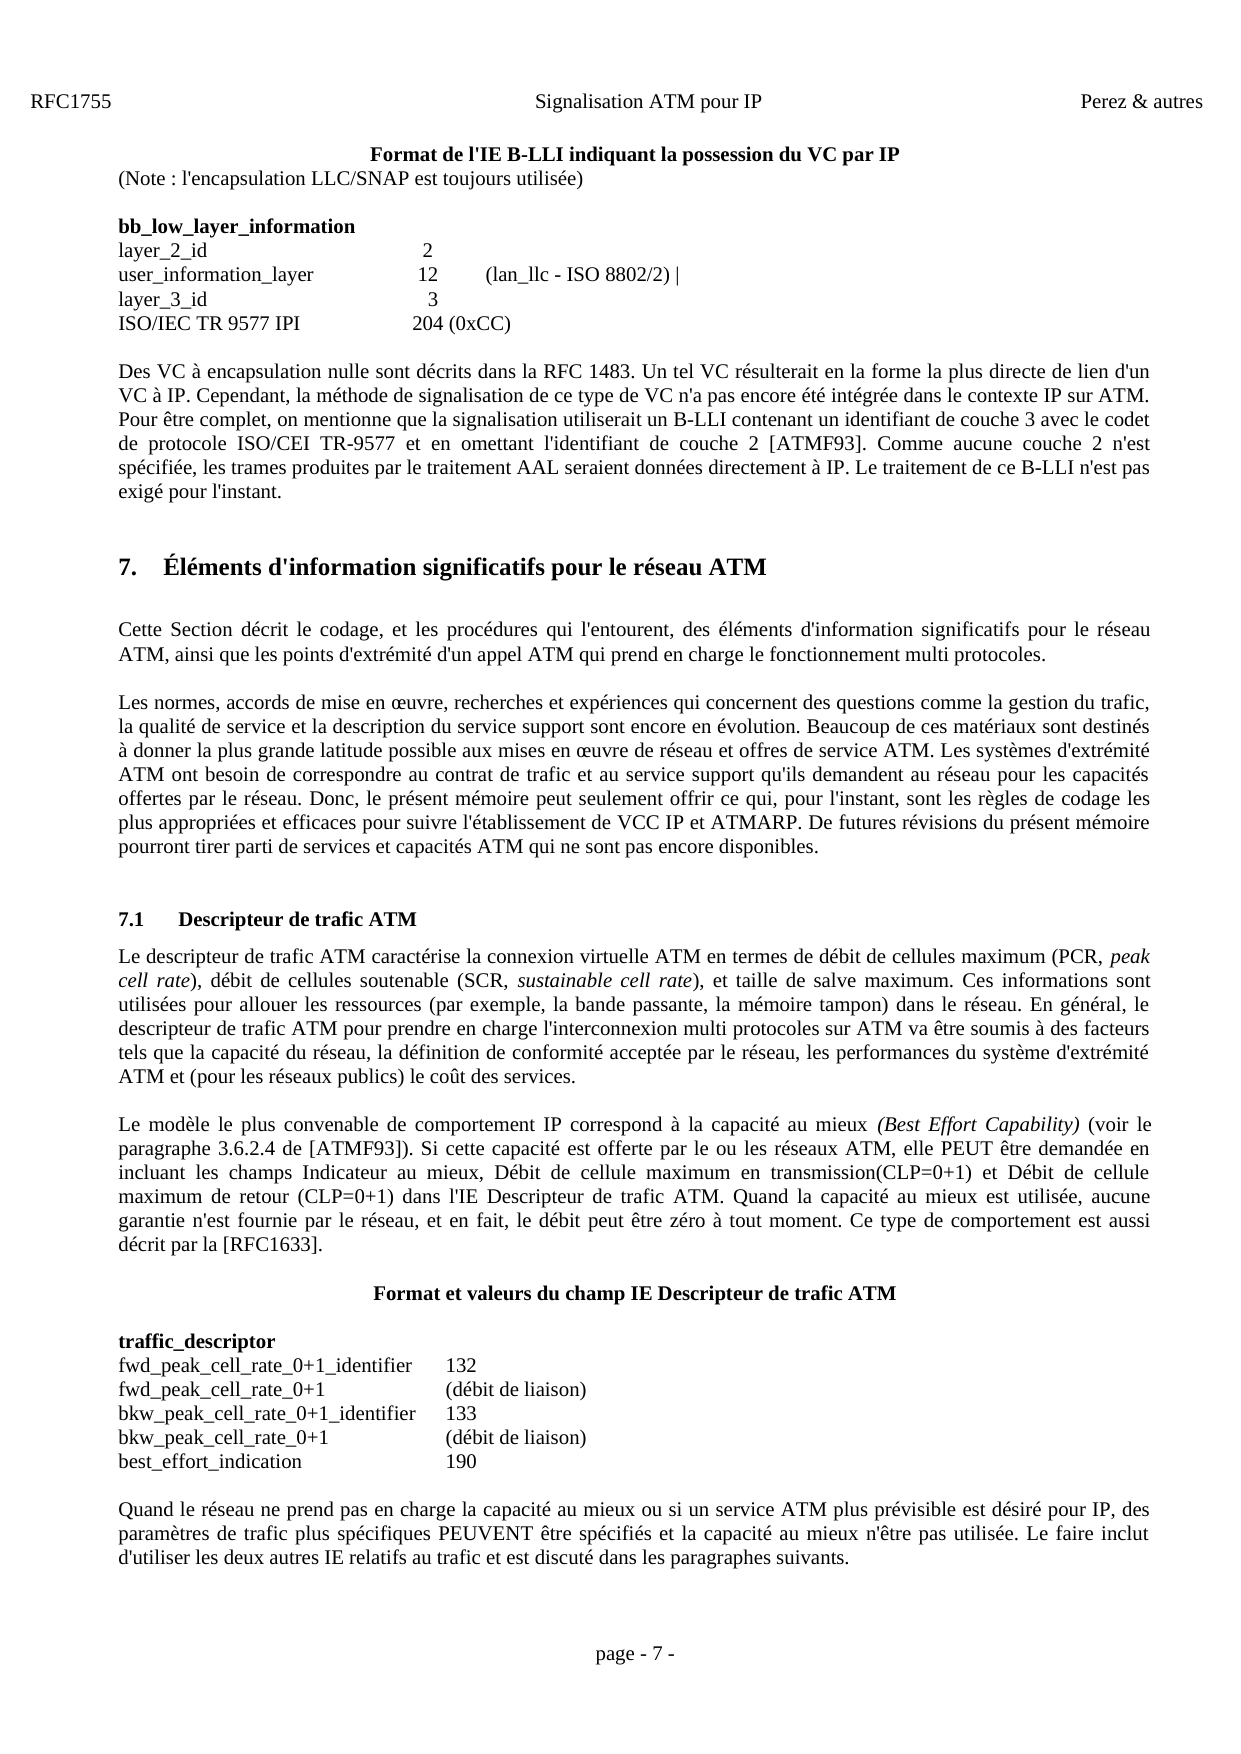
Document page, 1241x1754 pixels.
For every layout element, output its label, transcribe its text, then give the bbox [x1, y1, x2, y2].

text traffic_descriptor [118, 1329, 1152, 1353]
text bkw_peak_cell_rate_0+1 (débit de liaison) [118, 1425, 1152, 1449]
text fwd_peak_cell_rate_0+1 (débit de liaison) [118, 1377, 1152, 1401]
subtitle 7. Éléments d'information significatifs pour le réseau ATM [118, 552, 1152, 581]
text bkw_peak_cell_rate_0+1_identifier 133 [118, 1401, 1152, 1425]
subtitle 7.1 Descripteur de trafic ATM [118, 907, 1152, 931]
text layer_3_id 3 [118, 286, 1152, 311]
text Le descripteur de trafic ATM caractérise la connexion virtuelle ATM en termes de débit de cellules maximum (PCR, peak cell rate), débit de cellules soutenable (SCR, sustainable cell rate), et taille de salve maximum. Ces informations sont utilisées pour allouer les ressources (par exemple, la bande passante, la mémoire tampon) dans le réseau. En général, le descripteur de trafic ATM pour prendre en charge l'interconnexion multi protocoles sur ATM va être soumis à des facteurs tels que la capacité du réseau, la définition de conformité acceptée par le réseau, les performances du système d'extrémité ATM et (pour les réseaux publics) le coût des services. [118, 944, 1152, 1088]
text (Note : l'encapsulation LLC/SNAP est toujours utilisée) [118, 166, 1152, 190]
text Cette Section décrit le codage, et les procédures qui l'entourent, des éléments d'information significatifs pour le réseau ATM, ainsi que les points d'extrémité d'un appel ATM qui prend en charge le fonctionnement multi protocoles. [118, 617, 1152, 666]
text bb_low_layer_information [118, 214, 1152, 238]
text Les normes, accords de mise en œuvre, recherches et expériences qui concernent des questions comme la gestion du trafic, la qualité de service et la description du service support sont encore en évolution. Beaucoup de ces matériaux sont destinés à donner la plus grande latitude possible aux mises en œuvre de réseau et offres de service ATM. Les systèmes d'extrémité ATM ont besoin de correspondre au contrat de trafic et au service support qu'ils demandent au réseau pour les capacités offertes par le réseau. Donc, le présent mémoire peut seulement offrir ce qui, pour l'instant, sont les règles de codage les plus appropriées et efficaces pour suivre l'établissement de VCC IP et ATMARP. De futures révisions du présent mémoire pourront tirer parti de services et capacités ATM qui ne sont pas encore disponibles. [118, 689, 1152, 858]
text Quand le réseau ne prend pas en charge la capacité au mieux ou si un service ATM plus prévisible est désiré pour IP, des paramètres de trafic plus spécifiques PEUVENT être spécifiés et la capacité au mieux n'être pas utilisée. Le faire inclut d'utiliser les deux autres IE relatifs au trafic et est discuté dans les paragraphes suivants. [118, 1497, 1152, 1569]
text layer_2_id 2 [118, 238, 1152, 262]
text user_information_layer 12 (lan_llc - ISO 8802/2) | [118, 262, 1152, 286]
text Le modèle le plus convenable de comportement IP correspond à la capacité au mieux (Best Effort Capability) (voir le paragraphe 3.6.2.4 de [ATMF93]). Si cette capacité est offerte par le ou les réseaux ATM, elle PEUT être demandée en incluant les champs Indicateur au mieux, Débit de cellule maximum en transmission(CLP=0+1) et Débit de cellule maximum de retour (CLP=0+1) dans l'IE Descripteur de trafic ATM. Quand la capacité au mieux est utilisée, aucune garantie n'est fournie par le réseau, et en fait, le débit peut être zéro à tout moment. Ce type de comportement est aussi décrit par la [RFC1633]. [118, 1112, 1152, 1256]
subtitle Format de l'IE B-LLI indiquant la possession du VC par IP [118, 142, 1152, 166]
text Des VC à encapsulation nulle sont décrits dans la RFC 1483. Un tel VC résulterait en la forme la plus directe de lien d'un VC à IP. Cependant, la méthode de signalisation de ce type de VC n'a pas encore été intégrée dans le contexte IP sur ATM. Pour être complet, on mentionne que la signalisation utiliserait un B-LLI contenant un identifiant de couche 3 avec le codet de protocole ISO/CEI TR-9577 et en omettant l'identifiant de couche 2 [ATMF93]. Comme aucune couche 2 n'est spécifiée, les trames produites par le traitement AAL seraient données directement à IP. Le traitement de ce B-LLI n'est pas exigé pour l'instant. [118, 359, 1152, 503]
text ISO/IEC TR 9577 IPI 204 (0xCC) [118, 311, 1152, 334]
text best_effort_indication 190 [118, 1449, 1152, 1473]
text fwd_peak_cell_rate_0+1_identifier 132 [118, 1353, 1152, 1377]
subtitle Format et valeurs du champ IE Descripteur de trafic ATM [118, 1281, 1152, 1304]
